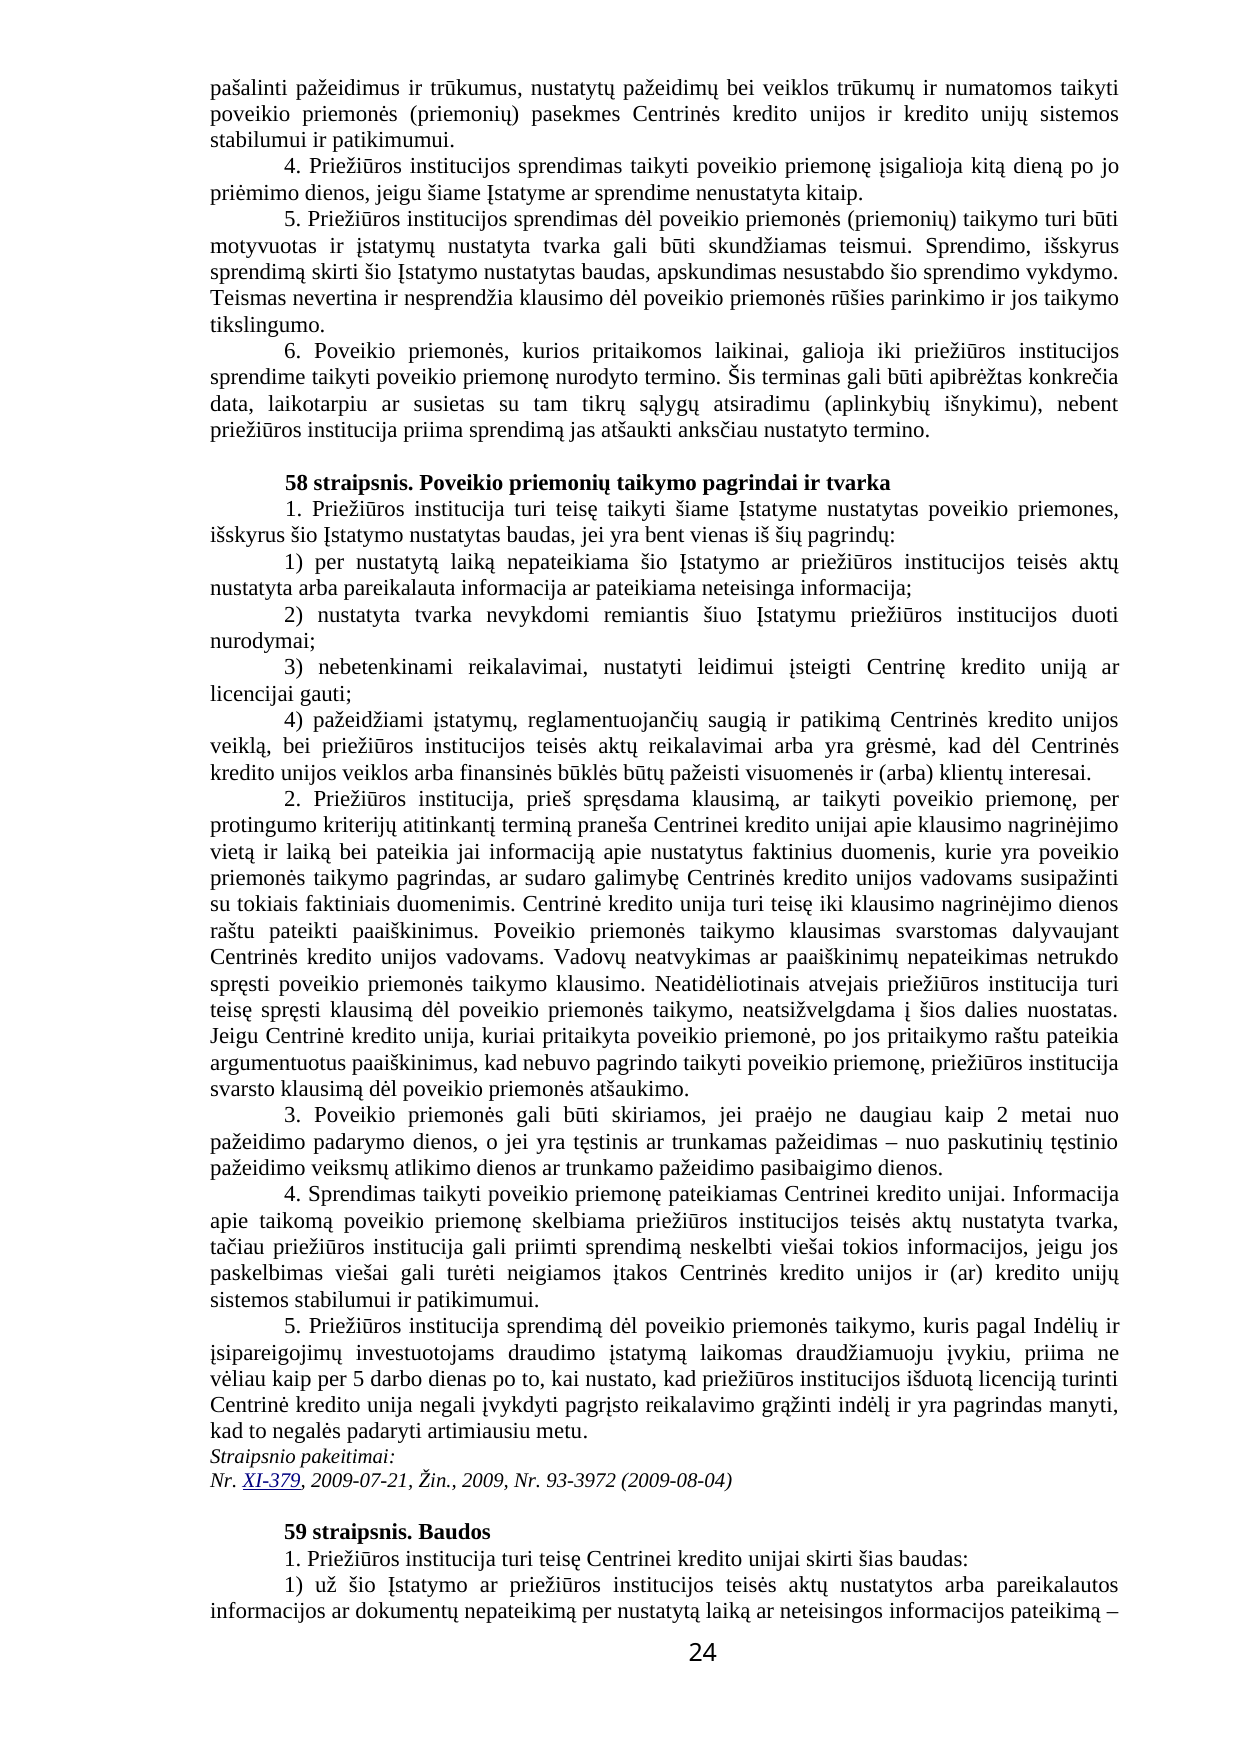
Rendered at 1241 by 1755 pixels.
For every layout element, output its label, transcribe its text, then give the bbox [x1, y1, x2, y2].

text 1. Priežiūros institucija turi teisę taikyti šiame Įstatyme nustatytas poveikio priemones, išskyrus šio Įstatymo nustatytas baudas, jei yra bent vienas iš šių pagrindų: [210, 495, 1120, 548]
text pašalinti pažeidimus ir trūkumus, nustatytų pažeidimų bei veiklos trūkumų ir numatomos taikyti poveikio priemonės (priemonių) pasekmes Centrinės kredito unijos ir kredito unijų sistemos stabilumui ir patikimumui. [210, 73, 1120, 153]
text 1. Priežiūros institucija turi teisę Centrinei kredito unijai skirti šias baudas: [210, 1545, 1120, 1571]
text 4) pažeidžiami įstatymų, reglamentuojančių saugią ir patikimą Centrinės kredito unijos veiklą, bei priežiūros institucijos teisės aktų reikalavimai arba yra grėsmė, kad dėl Centrinės kredito unijos veiklos arba finansinės būklės būtų pažeisti visuomenės ir (arba) klientų interesai. [210, 706, 1120, 785]
text Straipsnio pakeitimai: [210, 1444, 1120, 1468]
text 3) nebetenkinami reikalavimai, nustatyti leidimui įsteigti Centrinę kredito uniją ar licencijai gauti; [210, 653, 1120, 706]
text 5. Priežiūros institucija sprendimą dėl poveikio priemonės taikymo, kuris pagal Indėlių ir įsipareigojimų investuotojams draudimo įstatymą laikomas draudžiamuoju įvykiu, priima ne vėliau kaip per 5 darbo dienas po to, kai nustato, kad priežiūros institucijos išduotą licenciją turinti Centrinė kredito unija negali įvykdyti pagrįsto reikalavimo grąžinti indėlį ir yra pagrindas manyti, kad to negalės padaryti artimiausiu metu. [210, 1312, 1120, 1444]
text 1) per nustatytą laiką nepateikiama šio Įstatymo ar priežiūros institucijos teisės aktų nustatyta arba pareikalauta informacija ar pateikiama neteisinga informacija; [210, 548, 1120, 601]
text 1) už šio Įstatymo ar priežiūros institucijos teisės aktų nustatytos arba pareikalautos informacijos ar dokumentų nepateikimą per nustatytą laiką ar neteisingos informacijos pateikimą – [210, 1571, 1120, 1624]
text 58 straipsnis. Poveikio priemonių taikymo pagrindai ir tvarka [210, 469, 1120, 495]
text 2. Priežiūros institucija, prieš spręsdama klausimą, ar taikyti poveikio priemonę, per protingumo kriterijų atitinkantį terminą praneša Centrinei kredito unijai apie klausimo nagrinėjimo vietą ir laiką bei pateikia jai informaciją apie nustatytus faktinius duomenis, kurie yra poveikio priemonės taikymo pagrindas, ar sudaro galimybę Centrinės kredito unijos vadovams susipažinti su tokiais faktiniais duomenimis. Centrinė kredito unija turi teisę iki klausimo nagrinėjimo dienos raštu pateikti paaiškinimus. Poveikio priemonės taikymo klausimas svarstomas dalyvaujant Centrinės kredito unijos vadovams. Vadovų neatvykimas ar paaiškinimų nepateikimas netrukdo spręsti poveikio priemonės taikymo klausimo. Neatidėliotinais atvejais priežiūros institucija turi teisę spręsti klausimą dėl poveikio priemonės taikymo, neatsižvelgdama į šios dalies nuostatas. Jeigu Centrinė kredito unija, kuriai pritaikyta poveikio priemonė, po jos pritaikymo raštu pateikia argumentuotus paaiškinimus, kad nebuvo pagrindo taikyti poveikio priemonę, priežiūros institucija svarsto klausimą dėl poveikio priemonės atšaukimo. [210, 785, 1120, 1101]
text 2) nustatyta tvarka nevykdomi remiantis šiuo Įstatymu priežiūros institucijos duoti nurodymai; [210, 601, 1120, 653]
text 5. Priežiūros institucijos sprendimas dėl poveikio priemonės (priemonių) taikymo turi būti motyvuotas ir įstatymų nustatyta tvarka gali būti skundžiamas teismui. Sprendimo, išskyrus sprendimą skirti šio Įstatymo nustatytas baudas, apskundimas nesustabdo šio sprendimo vykdymo. Teismas nevertina ir nesprendžia klausimo dėl poveikio priemonės rūšies parinkimo ir jos taikymo tikslingumo. [210, 205, 1120, 337]
text Nr. XI-379, 2009-07-21, Žin., 2009, Nr. 93-3972 (2009-08-04) [210, 1468, 1120, 1492]
text 6. Poveikio priemonės, kurios pritaikomos laikinai, galioja iki priežiūros institucijos sprendime taikyti poveikio priemonę nurodyto termino. Šis terminas gali būti apibrėžtas konkrečia data, laikotarpiu ar susietas su tam tikrų sąlygų atsiradimu (aplinkybių išnykimu), nebent priežiūros institucija priima sprendimą jas atšaukti anksčiau nustatyto termino. [210, 337, 1120, 442]
text 4. Priežiūros institucijos sprendimas taikyti poveikio priemonę įsigalioja kitą dieną po jo priėmimo dienos, jeigu šiame Įstatyme ar sprendime nenustatyta kitaip. [210, 153, 1120, 205]
text 4. Sprendimas taikyti poveikio priemonę pateikiamas Centrinei kredito unijai. Informacija apie taikomą poveikio priemonę skelbiama priežiūros institucijos teisės aktų nustatyta tvarka, tačiau priežiūros institucija gali priimti sprendimą neskelbti viešai tokios informacijos, jeigu jos paskelbimas viešai gali turėti neigiamos įtakos Centrinės kredito unijos ir (ar) kredito unijų sistemos stabilumui ir patikimumui. [210, 1180, 1120, 1312]
text 59 straipsnis. Baudos [210, 1518, 1120, 1545]
text 3. Poveikio priemonės gali būti skiriamos, jei praėjo ne daugiau kaip 2 metai nuo pažeidimo padarymo dienos, o jei yra tęstinis ar trunkamas pažeidimas – nuo paskutinių tęstinio pažeidimo veiksmų atlikimo dienos ar trunkamo pažeidimo pasibaigimo dienos. [210, 1101, 1120, 1180]
